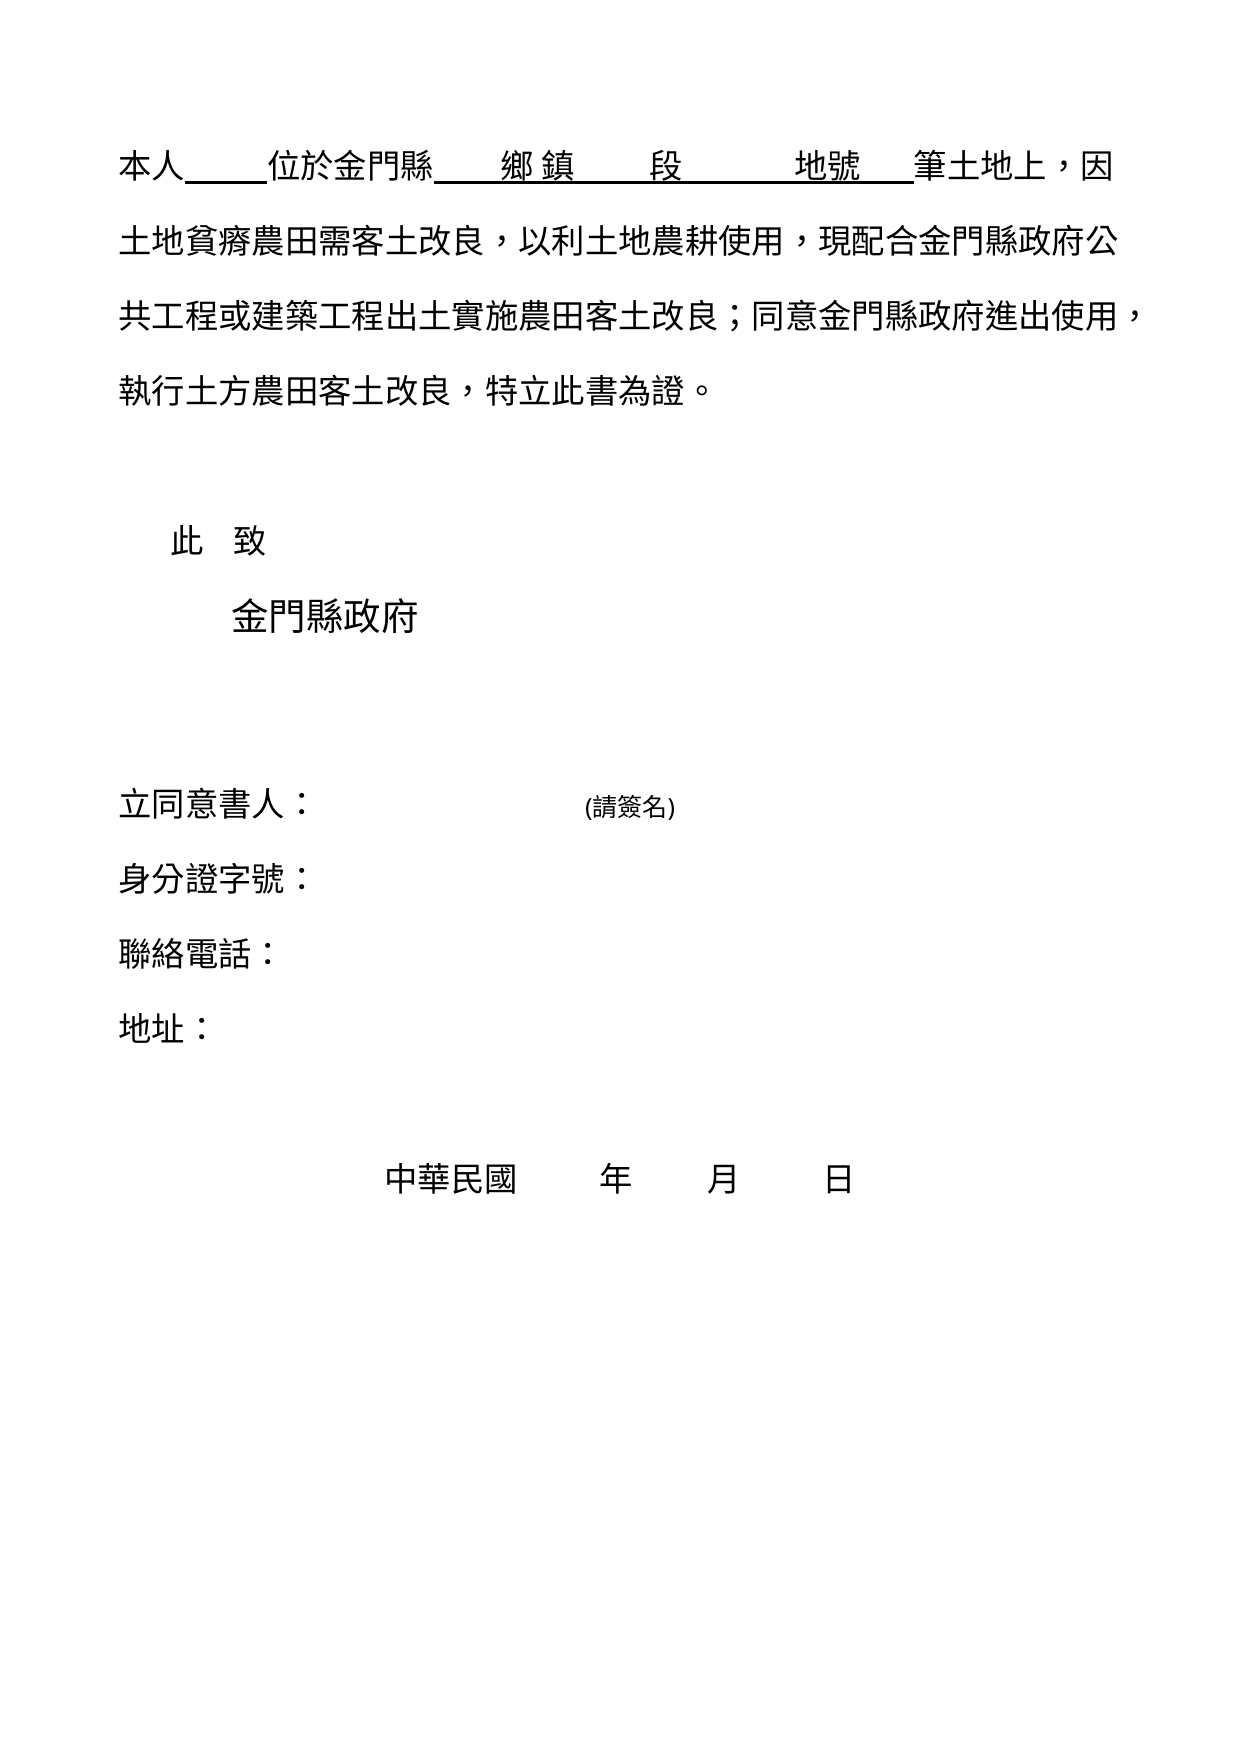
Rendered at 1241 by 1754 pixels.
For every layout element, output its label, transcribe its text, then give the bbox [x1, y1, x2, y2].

text 中華民國 年 月 日 [118, 1139, 1122, 1214]
text 本人 位於金門縣 鄉 鎮 段 地號 筆土地上，因土地貧瘠農田需客土改良，以利土地農耕使用，現配合金門縣政府公共工程或建築工程出土實施農田客土改良；同意金門縣政府進出使用，執行土方農田客土改良，特立此書為證。 [118, 127, 1122, 427]
text 身分證字號： [118, 839, 1122, 914]
text 此 致 [118, 502, 1122, 577]
text 金門縣政府 [118, 577, 1122, 652]
text 聯絡電話： [118, 914, 1122, 989]
text 立同意書人： (請簽名) [118, 764, 1122, 839]
text 地址： [118, 989, 1122, 1064]
